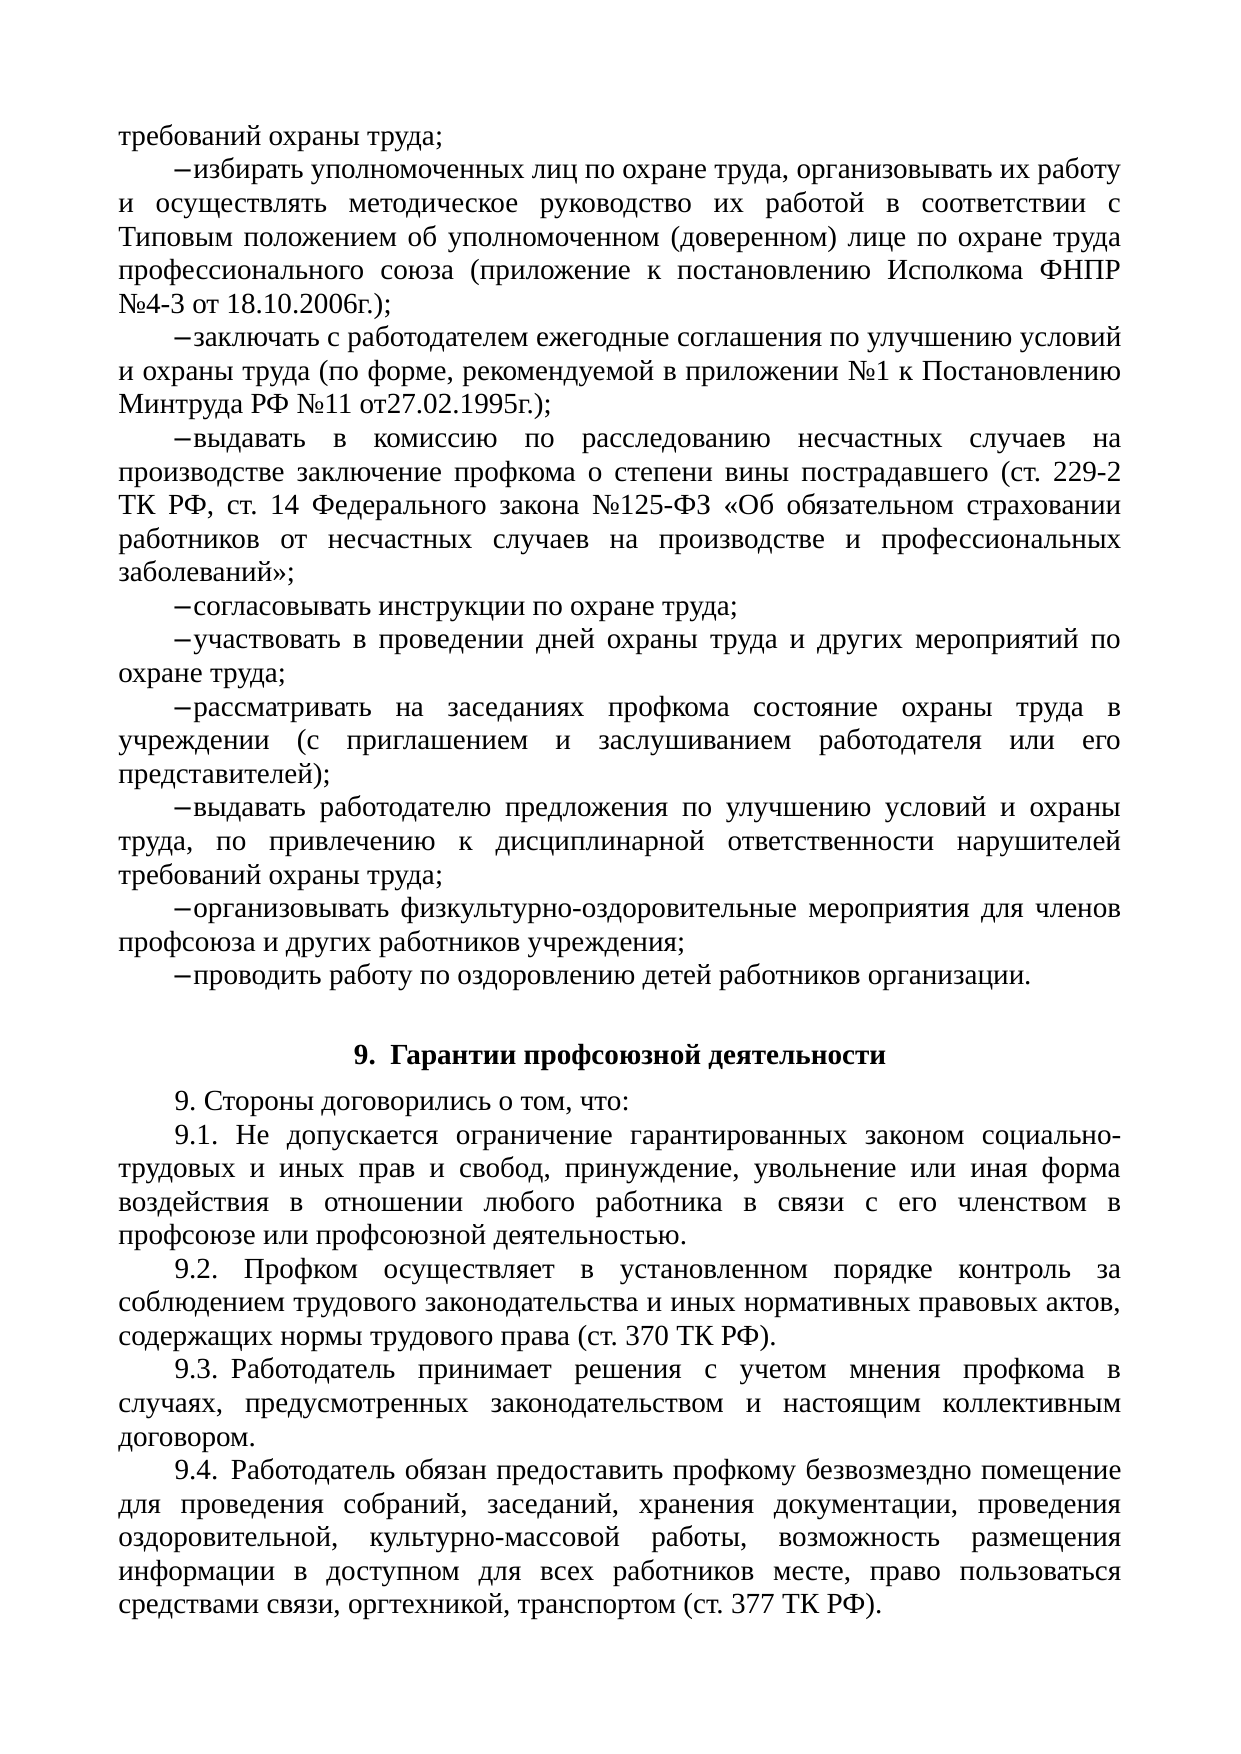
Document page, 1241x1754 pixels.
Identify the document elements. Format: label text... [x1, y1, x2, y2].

list Работодатель обязан предоставить профкому безвозмездно помещение для проведения собраний, заседаний, хранения документации, проведения оздоровительной, культурно-массовой работы, возможность размещения информации в доступном для всех работников месте, право пользоваться средствами связи, оргтехникой, транспортом (ст. 377 ТК РФ). [118, 1452, 1122, 1620]
list заключать с работодателем ежегодные соглашения по улучшению условий и охраны труда (по форме, рекомендуемой в приложении №1 к Постановлению Минтруда РФ №11 от27.02.1995г.); [118, 319, 1122, 420]
list выдавать работодателю предложения по улучшению условий и охраны труда, по привлечению к дисциплинарной ответственности нарушителей требований охраны труда; [118, 789, 1122, 890]
text 9.1. Не допускается ограничение гарантированных законом социально-трудовых и иных прав и свобод, принуждение, увольнение или иная форма воздействия в отношении любого работника в связи с его членством в профсоюзе или профсоюзной деятельностью. [118, 1117, 1122, 1251]
text 9. Стороны договорились о том, что: [118, 1083, 1122, 1117]
list Работодатель принимает решения с учетом мнения профкома в случаях, предусмотренных законодательством и настоящим коллективным договором. [118, 1352, 1122, 1452]
list организовывать физкультурно-оздоровительные мероприятия для членов профсоюза и других работников учреждения; [118, 890, 1122, 957]
list проводить работу по оздоровлению детей работников организации. [118, 957, 1122, 991]
list выдавать в комиссию по расследованию несчастных случаев на производстве заключение профкома о степени вины пострадавшего (ст. 229-2 ТК РФ, ст. 14 Федерального закона №125-ФЗ «Об обязательном страховании работников от несчастных случаев на производстве и профессиональных заболеваний»; [118, 420, 1122, 588]
list требований охраны труда; [118, 118, 1122, 152]
text 9.2. Профком осуществляет в установленном порядке контроль за соблюдением трудового законодательства и иных нормативных правовых актов, содержащих нормы трудового права (ст. 370 ТК РФ). [118, 1251, 1122, 1352]
list участвовать в проведении дней охраны труда и других мероприятий по охране труда; [118, 622, 1122, 689]
list избирать уполномоченных лиц по охране труда, организовывать их работу и осуществлять методическое руководство их работой в соответствии с Типовым положением об уполномоченном (доверенном) лице по охране труда профессионального союза (приложение к постановлению Исполкома ФНПР №4-3 от 18.10.2006г.); [118, 152, 1122, 319]
list согласовывать инструкции по охране труда; [118, 588, 1122, 622]
list рассматривать на заседаниях профкома состояние охраны труда в учреждении (с приглашением и заслушиванием работодателя или его представителей); [118, 689, 1122, 789]
text 9. Гарантии профсоюзной деятельности [118, 1037, 1122, 1071]
